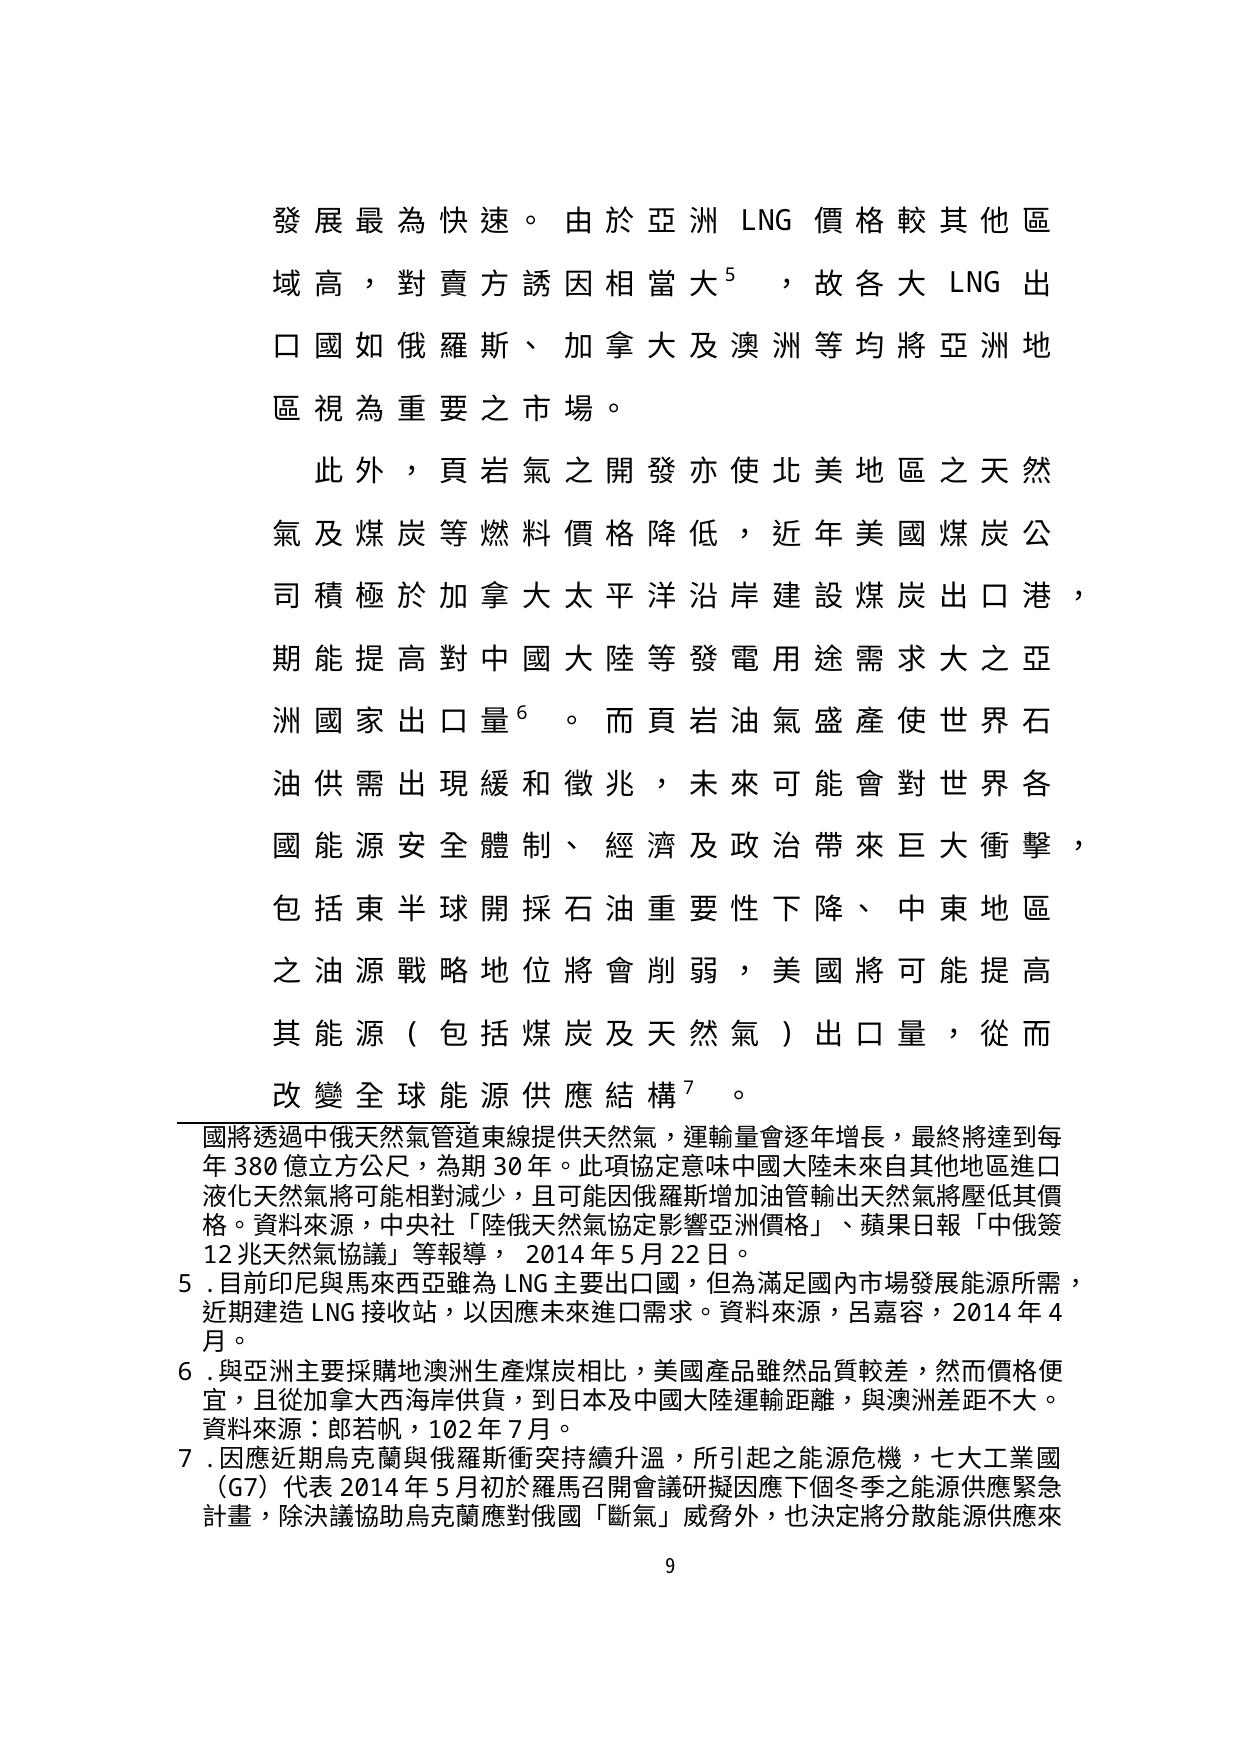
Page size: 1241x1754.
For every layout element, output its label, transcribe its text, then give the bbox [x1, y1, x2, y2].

text 國將透過中俄天然氣管道東線提供天然氣，運輸量會逐年增長，最終將達到每年380億立方公尺，為期30年。此項協定意味中國大陸未來自其他地區進口液化天然氣將可能相對減少，且可能因俄羅斯增加油管輸出天然氣將壓低其價格。資料來源，中央社「陸俄天然氣協定影響亞洲價格」、蘋果日報「中俄簽12兆天然氣協議」等報導， 2014年5月22日。 [177, 1123, 1063, 1269]
text 此外，頁岩氣之開發亦使北美地區之天然氣及煤炭等燃料價格降低，近年美國煤炭公司積極於加拿大太平洋沿岸建設煤炭出口港，期能提高對中國大陸等發電用途需求大之亞洲國家出口量。而頁岩油氣盛產使世界石油供需出現緩和徵兆，未來可能會對世界各國能源安全體制、經濟及政治帶來巨大衝擊，包括東半球開採石油重要性下降、中東地區之油源戰略地位將會削弱，美國將可能提高其能源(包括煤炭及天然氣)出口量，從而改變全球能源供應結構。 [242, 427, 1058, 1115]
text .與亞洲主要採購地澳洲生產煤炭相比，美國產品雖然品質較差，然而價格便宜，且從加拿大西海岸供貨，到日本及中國大陸運輸距離，與澳洲差距不大。資料來源：郎若帆，102年7月。 [177, 1357, 1063, 1444]
text 另依國際能源總署（IEA）預測，美國於2015年就有機會取代俄羅斯，成為全球最大天然氣生產國；且預估未來許多石油燃料都會被天然氣取代，預計2035年前天然氣於能源結構占比將達1/4，成為僅次於石油之第二大能源。而需求部分，截至目前全球LNG進口國計28個，亞洲地區LNG進口國家除傳統之日本(福島核災後日本更大量進口天然氣取代核能發電)、南韓及台灣，受核能議題等不確定因素影響，積極向外爭取LNG合約，以維持能源供應穩定外，尚包括印度、中國大陸、泰國、新加坡、印尼以及馬來西亞共9國。其中印度與中國大陸由於經濟快速成長，天然氣需求大幅增加，分別於2004年與2006年開始進口LNG，目前中國大陸已有11座LNG接收站，印度亦有4座接收站，發展最為快速。由於亞洲LNG價格較其他區域高，對賣方誘因相當大，故各大LNG出口國如俄羅斯、加拿大及澳洲等均將亞洲地區視為重要之市場。 [242, 177, 1058, 427]
text .目前印尼與馬來西亞雖為LNG主要出口國，但為滿足國內市場發展能源所需，近期建造LNG接收站，以因應未來進口需求。資料來源，呂嘉容，2014年4月。 [177, 1269, 1063, 1357]
text .因應近期烏克蘭與俄羅斯衝突持續升溫，所引起之能源危機，七大工業國（G7）代表2014年5月初於羅馬召開會議研擬因應下個冬季之能源供應緊急計畫，除決議協助烏克蘭應對俄國「斷氣」威脅外，也決定將分散能源供應來源，未來將由美國與加拿大提供歐洲頁岩氣。此外，頁岩氣除作為能源用途外，另一重要用途可作為石化業進料，透過蒸汽裂解或脫氫作用，可生產乙烯及丙烯等石化基本原料。美國頁岩氣陸續開採後，由於利用頁岩氣所生產的乙烯生產聚乙烯(PE)及其下游衍生石化產品，其價格更具市場競爭力，造成石化產業進料比例轉變，北美地區已成為全球石化低成本生產基地之一，相對以石油腦(naphtha)為進料之我國石化業廠商將受到重大衝擊。資料來源：「烏俄危機升溫 G7商討能源對策」，2014-05-07╱中央社；「全球頁岩氣開採技術發展及對台灣石化產業價值鏈之影響研究」，工業技術研究院，102年12月。 [177, 1444, 1063, 1532]
